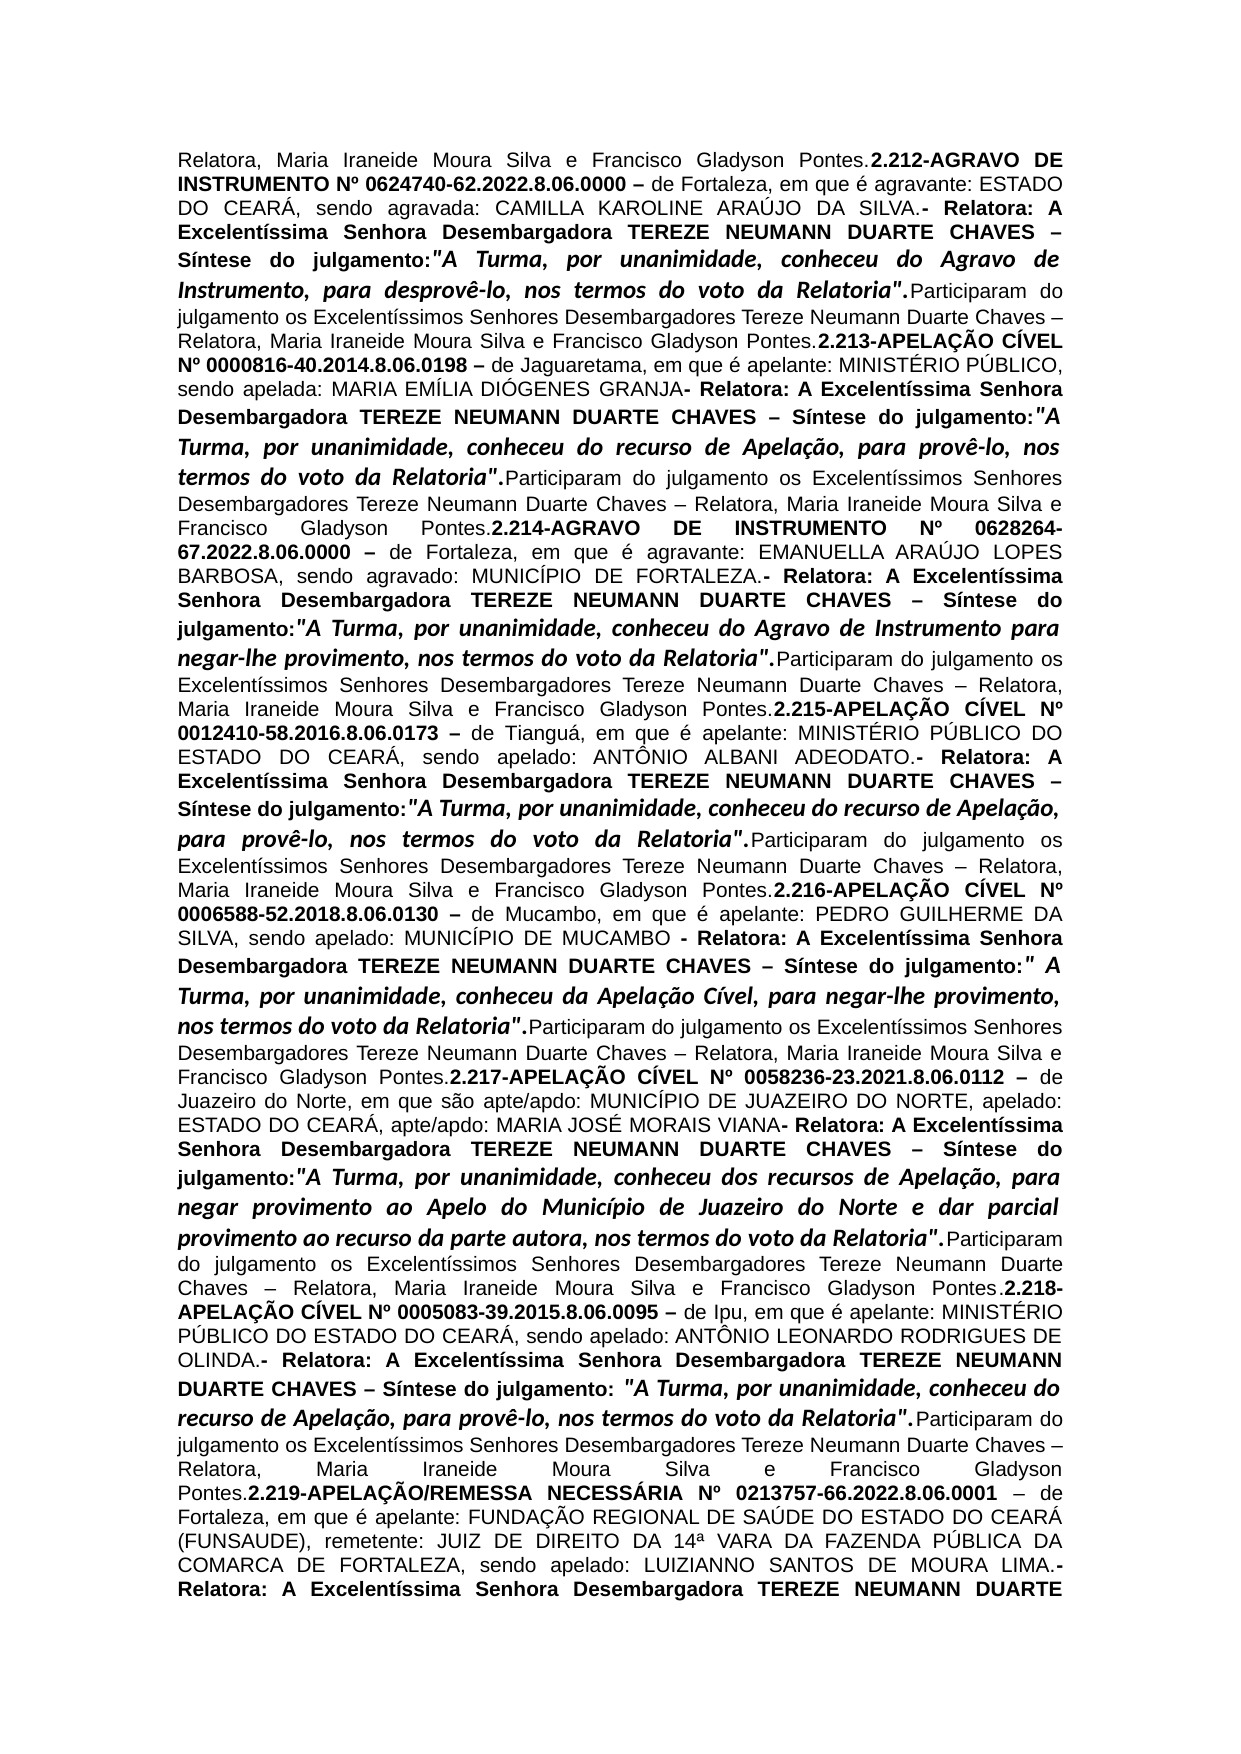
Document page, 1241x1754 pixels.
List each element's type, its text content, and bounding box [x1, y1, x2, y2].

text Relatora, Maria Iraneide Moura Silva e Francisco Gladyson Pontes.2.212-AGRAVO DE INSTRUMENTO Nº 0624740-62.2022.8.06.0000 – de Fortaleza, em que é agravante: ESTADO DO CEARÁ, sendo agravada: CAMILLA KAROLINE ARAÚJO DA SILVA.- Relatora: A Excelentíssima Senhora Desembargadora TEREZE NEUMANN DUARTE CHAVES – Síntese do julgamento:"A Turma, por unanimidade, conheceu do Agravo de Instrumento, para desprovê-lo, nos termos do voto da Relatoria".Participaram do julgamento os Excelentíssimos Senhores Desembargadores Tereze Neumann Duarte Chaves – Relatora, Maria Iraneide Moura Silva e Francisco Gladyson Pontes.2.213-APELAÇÃO CÍVEL Nº 0000816-40.2014.8.06.0198 – de Jaguaretama, em que é apelante: MINISTÉRIO PÚBLICO, sendo apelada: MARIA EMÍLIA DIÓGENES GRANJA- Relatora: A Excelentíssima Senhora Desembargadora TEREZE NEUMANN DUARTE CHAVES – Síntese do julgamento:"A Turma, por unanimidade, conheceu do recurso de Apelação, para provê-lo, nos termos do voto da Relatoria".Participaram do julgamento os Excelentíssimos Senhores Desembargadores Tereze Neumann Duarte Chaves – Relatora, Maria Iraneide Moura Silva e Francisco Gladyson Pontes.2.214-AGRAVO DE INSTRUMENTO Nº 0628264-67.2022.8.06.0000 – de Fortaleza, em que é agravante: EMANUELLA ARAÚJO LOPES BARBOSA, sendo agravado: MUNICÍPIO DE FORTALEZA.- Relatora: A Excelentíssima Senhora Desembargadora TEREZE NEUMANN DUARTE CHAVES – Síntese do julgamento:"A Turma, por unanimidade, conheceu do Agravo de Instrumento para negar-lhe provimento, nos termos do voto da Relatoria".Participaram do julgamento os Excelentíssimos Senhores Desembargadores Tereze Neumann Duarte Chaves – Relatora, Maria Iraneide Moura Silva e Francisco Gladyson Pontes.2.215-APELAÇÃO CÍVEL Nº 0012410-58.2016.8.06.0173 – de Tianguá, em que é apelante: MINISTÉRIO PÚBLICO DO ESTADO DO CEARÁ, sendo apelado: ANTÔNIO ALBANI ADEODATO.- Relatora: A Excelentíssima Senhora Desembargadora TEREZE NEUMANN DUARTE CHAVES – Síntese do julgamento:"A Turma, por unanimidade, conheceu do recurso de Apelação, para provê-lo, nos termos do voto da Relatoria".Participaram do julgamento os Excelentíssimos Senhores Desembargadores Tereze Neumann Duarte Chaves – Relatora, Maria Iraneide Moura Silva e Francisco Gladyson Pontes.2.216-APELAÇÃO CÍVEL Nº 0006588-52.2018.8.06.0130 – de Mucambo, em que é apelante: PEDRO GUILHERME DA SILVA, sendo apelado: MUNICÍPIO DE MUCAMBO - Relatora: A Excelentíssima Senhora Desembargadora TEREZE NEUMANN DUARTE CHAVES – Síntese do julgamento:" A Turma, por unanimidade, conheceu da Apelação Cível, para negar-lhe provimento, nos termos do voto da Relatoria".Participaram do julgamento os Excelentíssimos Senhores Desembargadores Tereze Neumann Duarte Chaves – Relatora, Maria Iraneide Moura Silva e Francisco Gladyson Pontes.2.217-APELAÇÃO CÍVEL Nº 0058236-23.2021.8.06.0112 – de Juazeiro do Norte, em que são apte/apdo: MUNICÍPIO DE JUAZEIRO DO NORTE, apelado: ESTADO DO CEARÁ, apte/apdo: MARIA JOSÉ MORAIS VIANA- Relatora: A Excelentíssima Senhora Desembargadora TEREZE NEUMANN DUARTE CHAVES – Síntese do julgamento:"A Turma, por unanimidade, conheceu dos recursos de Apelação, para negar provimento ao Apelo do Município de Juazeiro do Norte e dar parcial provimento ao recurso da parte autora, nos termos do voto da Relatoria".Participaram do julgamento os Excelentíssimos Senhores Desembargadores Tereze Neumann Duarte Chaves – Relatora, Maria Iraneide Moura Silva e Francisco Gladyson Pontes.2.218-APELAÇÃO CÍVEL Nº 0005083-39.2015.8.06.0095 – de Ipu, em que é apelante: MINISTÉRIO PÚBLICO DO ESTADO DO CEARÁ, sendo apelado: ANTÔNIO LEONARDO RODRIGUES DE OLINDA.- Relatora: A Excelentíssima Senhora Desembargadora TEREZE NEUMANN DUARTE CHAVES – Síntese do julgamento: "A Turma, por unanimidade, conheceu do recurso de Apelação, para provê-lo, nos termos do voto da Relatoria".Participaram do julgamento os Excelentíssimos Senhores Desembargadores Tereze Neumann Duarte Chaves – Relatora, Maria Iraneide Moura Silva e Francisco Gladyson Pontes.2.219-APELAÇÃO/REMESSA NECESSÁRIA Nº 0213757-66.2022.8.06.0001 – de Fortaleza, em que é apelante: FUNDAÇÃO REGIONAL DE SAÚDE DO ESTADO DO CEARÁ (FUNSAUDE), remetente: JUIZ DE DIREITO DA 14ª VARA DA FAZENDA PÚBLICA DA COMARCA DE FORTALEZA, sendo apelado: LUIZIANNO SANTOS DE MOURA LIMA.- Relatora: A Excelentíssima Senhora Desembargadora TEREZE NEUMANN DUARTE [177, 148, 1063, 1601]
